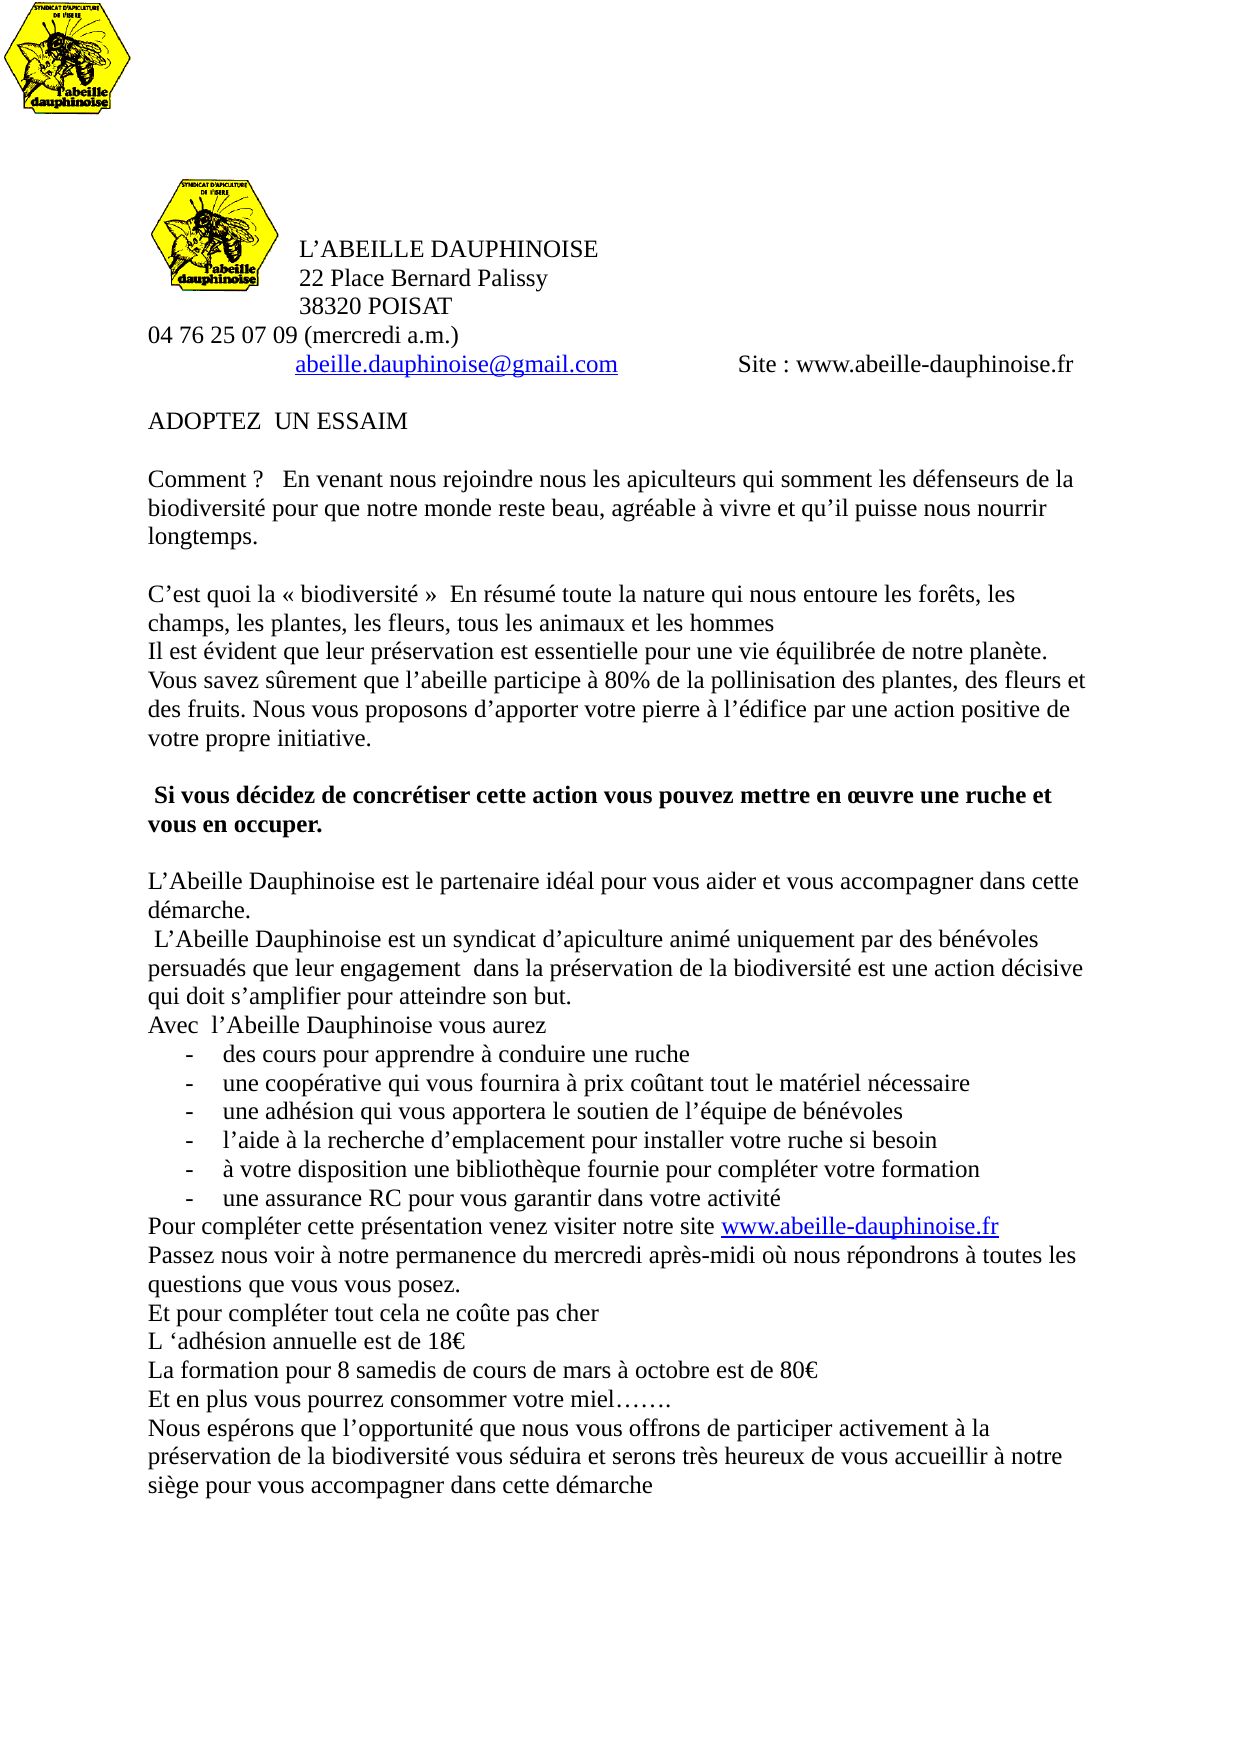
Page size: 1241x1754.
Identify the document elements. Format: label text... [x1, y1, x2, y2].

text Passez nous voir à notre permanence du mercredi après-midi où nous répondrons à toutes les questions que vous vous posez. [148, 1240, 1093, 1298]
text Vous savez sûrement que l’abeille participe à 80% de la pollinisation des plantes, des fleurs et des fruits. Nous vous proposons d’apporter votre pierre à l’édifice par une action positive de votre propre initiative. [148, 665, 1093, 751]
text 22 Place Bernard Palissy [281, 263, 1093, 291]
text Nous espérons que l’opportunité que nous vous offrons de participer activement à la préservation de la biodiversité vous séduira et serons très heureux de vous accueillir à notre siège pour vous accompagner dans cette démarche [148, 1413, 1093, 1499]
text Si vous décidez de concrétiser cette action vous pouvez mettre en œuvre une ruche et vous en occuper. [148, 780, 1093, 838]
text Pour compléter cette présentation venez visiter notre site www.abeille-dauphinoise.fr [148, 1211, 1093, 1240]
text 04 76 25 07 09 (mercredi a.m.) [148, 320, 1093, 349]
text Et en plus vous pourrez consommer votre miel……. [148, 1384, 1093, 1413]
text C’est quoi la « biodiversité » En résumé toute la nature qui nous entoure les forêts, les champs, les plantes, les fleurs, tous les animaux et les hommes [148, 579, 1093, 636]
text Il est évident que leur préservation est essentielle pour une vie équilibrée de notre planète. [148, 636, 1093, 665]
text ADOPTEZ UN ESSAIM [148, 406, 1093, 435]
text 38320 POISAT [148, 291, 1093, 320]
text abeille.dauphinoise@gmail.com Site : www.abeille-dauphinoise.fr [148, 349, 1093, 378]
picture [0, 0, 133, 117]
list des cours pour apprendre à conduire une ruche [185, 1039, 1093, 1068]
list à votre disposition une bibliothèque fournie pour compléter votre formation [185, 1154, 1093, 1183]
list une assurance RC pour vous garantir dans votre activité [185, 1183, 1093, 1211]
picture [147, 176, 281, 294]
list l’aide à la recherche d’emplacement pour installer votre ruche si besoin [185, 1125, 1093, 1154]
list une coopérative qui vous fournira à prix coûtant tout le matériel nécessaire [185, 1068, 1093, 1096]
text L ‘adhésion annuelle est de 18€ [148, 1326, 1093, 1355]
text L’Abeille Dauphinoise est le partenaire idéal pour vous aider et vous accompagner dans cette démarche. [148, 866, 1093, 924]
text L’ABEILLE DAUPHINOISE [281, 234, 1093, 263]
text L’Abeille Dauphinoise est un syndicat d’apiculture animé uniquement par des bénévoles persuadés que leur engagement dans la préservation de la biodiversité est une action décisive qui doit s’amplifier pour atteindre son but. [148, 924, 1093, 1010]
list une adhésion qui vous apportera le soutien de l’équipe de bénévoles [185, 1096, 1093, 1125]
text Avec l’Abeille Dauphinoise vous aurez [148, 1010, 1093, 1039]
text La formation pour 8 samedis de cours de mars à octobre est de 80€ [148, 1355, 1093, 1384]
text Et pour compléter tout cela ne coûte pas cher [148, 1298, 1093, 1326]
text Comment ? En venant nous rejoindre nous les apiculteurs qui somment les défenseurs de la biodiversité pour que notre monde reste beau, agréable à vivre et qu’il puisse nous nourrir longtemps. [148, 464, 1093, 550]
